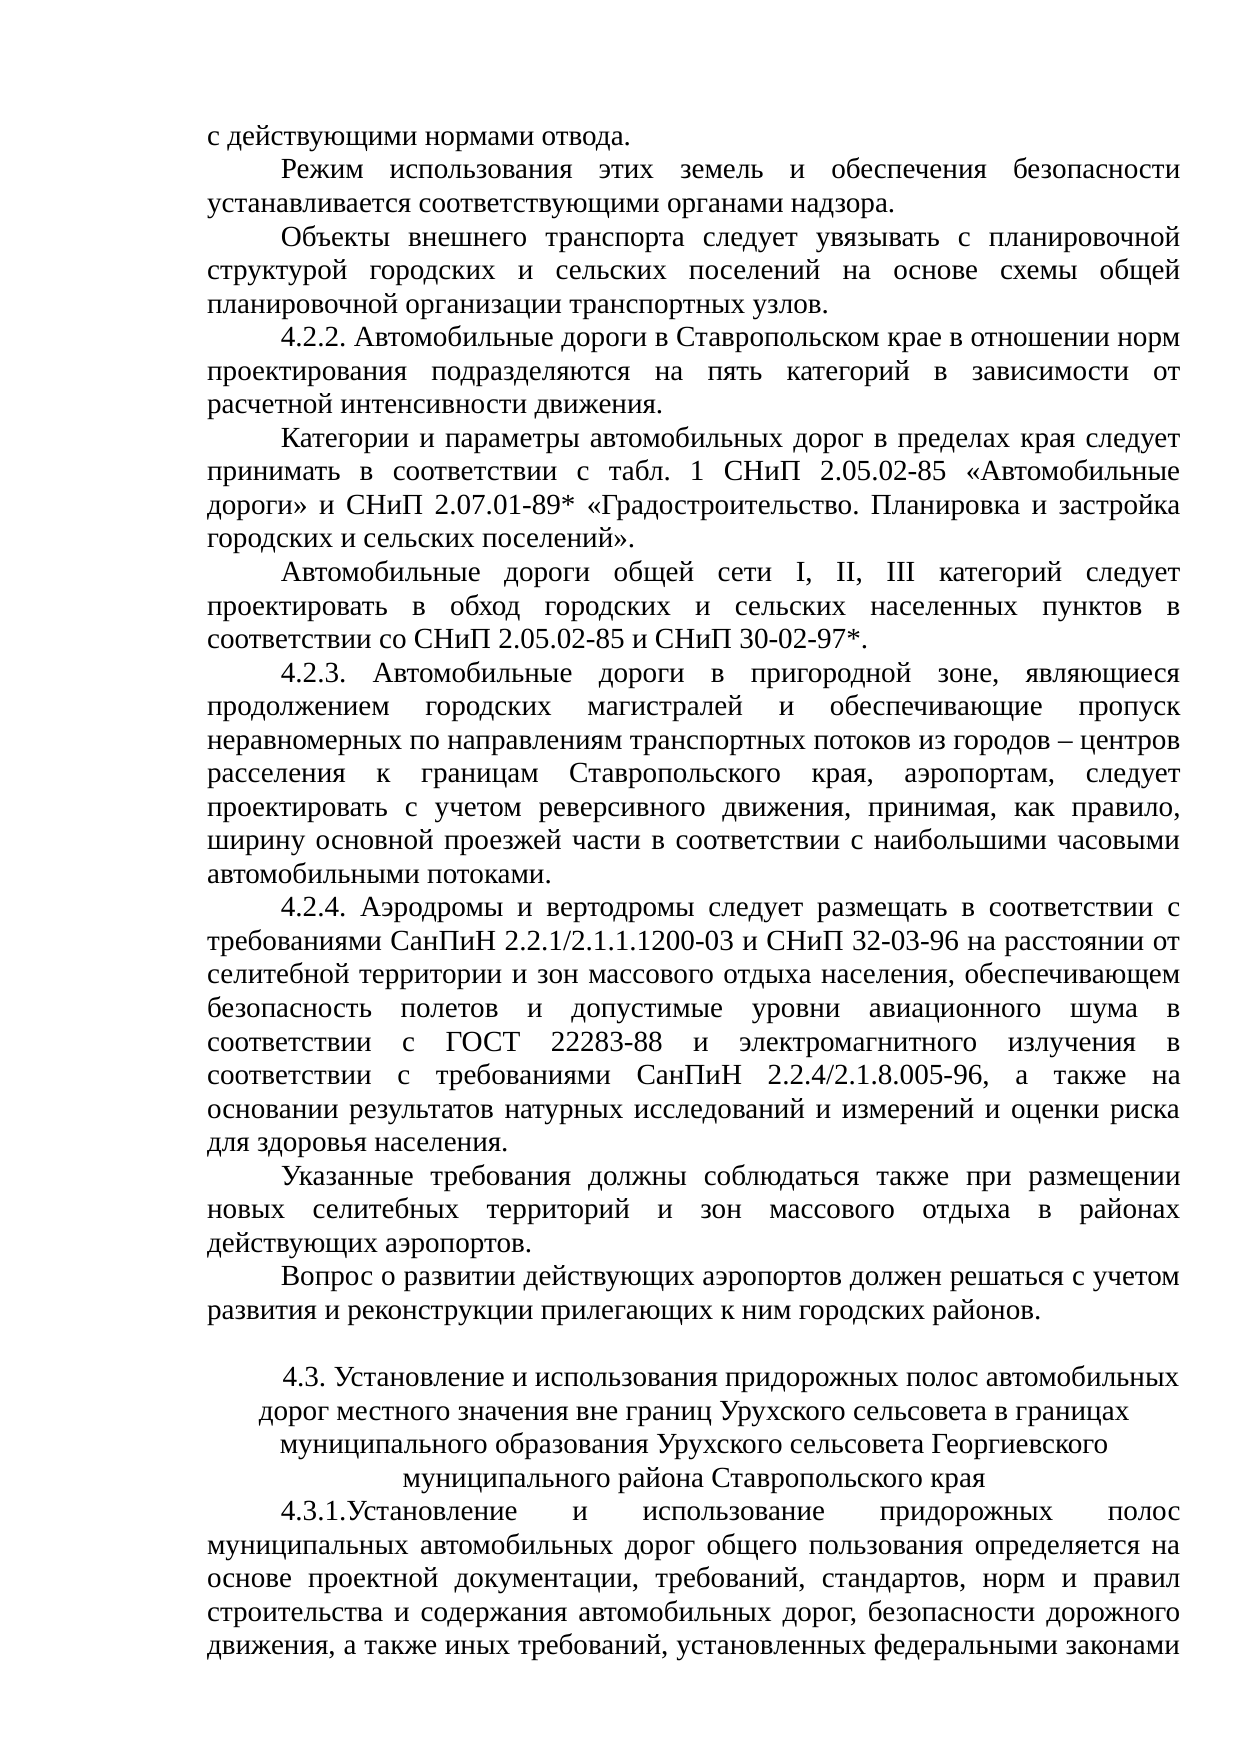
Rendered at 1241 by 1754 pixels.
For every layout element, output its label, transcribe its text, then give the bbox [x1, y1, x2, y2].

text Указанные требования должны соблюдаться также при размещении новых селитебных территорий и зон массового отдыха в районах действующих аэропортов. [207, 1158, 1181, 1258]
text Категории и параметры автомобильных дорог в пределах края следует принимать в соответствии с табл. 1 СНиП 2.05.02-85 «Автомобильные дороги» и СНиП 2.07.01-89* «Градостроительство. Планировка и застройка городских и сельских поселений». [207, 420, 1181, 554]
text 4.3.1.Установление и использование придорожных полос муниципальных автомобильных дорог общего пользования определяется на основе проектной документации, требований, стандартов, норм и правил строительства и содержания автомобильных дорог, безопасности дорожного движения, а также иных требований, установленных федеральными законами [207, 1493, 1181, 1661]
text с действующими нормами отвода. [207, 118, 1181, 152]
text Вопрос о развитии действующих аэропортов должен решаться с учетом развития и реконструкции прилегающих к ним городских районов. [207, 1258, 1181, 1326]
text 4.2.2. Автомобильные дороги в Ставропольском крае в отношении норм проектирования подразделяются на пять категорий в зависимости от расчетной интенсивности движения. [207, 319, 1181, 420]
text 4.3. Установление и использования придорожных полос автомобильных дорог местного значения вне границ Урухского сельсовета в границах муниципального образования Урухского сельсовета Георгиевского муниципального района Ставропольского края [207, 1359, 1181, 1493]
text 4.2.4. Аэродромы и вертодромы следует размещать в соответствии с требованиями СанПиН 2.2.1/2.1.1.1200-03 и СНиП 32-03-96 на расстоянии от селитебной территории и зон массового отдыха населения, обеспечивающем безопасность полетов и допустимые уровни авиационного шума в соответствии с ГОСТ 22283-88 и электромагнитного излучения в соответствии с требованиями СанПиН 2.2.4/2.1.8.005-96, а также на основании результатов натурных исследований и измерений и оценки риска для здоровья населения. [207, 889, 1181, 1158]
text 4.2.3. Автомобильные дороги в пригородной зоне, являющиеся продолжением городских магистралей и обеспечивающие пропуск неравномерных по направлениям транспортных потоков из городов – центров расселения к границам Ставропольского края, аэропортам, следует проектировать с учетом реверсивного движения, принимая, как правило, ширину основной проезжей части в соответствии с наибольшими часовыми автомобильными потоками. [207, 655, 1181, 889]
text Объекты внешнего транспорта следует увязывать с планировочной структурой городских и сельских поселений на основе схемы общей планировочной организации транспортных узлов. [207, 219, 1181, 319]
text Автомобильные дороги общей сети I, II, III категорий следует проектировать в обход городских и сельских населенных пунктов в соответствии со СНиП 2.05.02-85 и СНиП 30-02-97*. [207, 554, 1181, 655]
text Режим использования этих земель и обеспечения безопасности устанавливается соответствующими органами надзора. [207, 152, 1181, 219]
